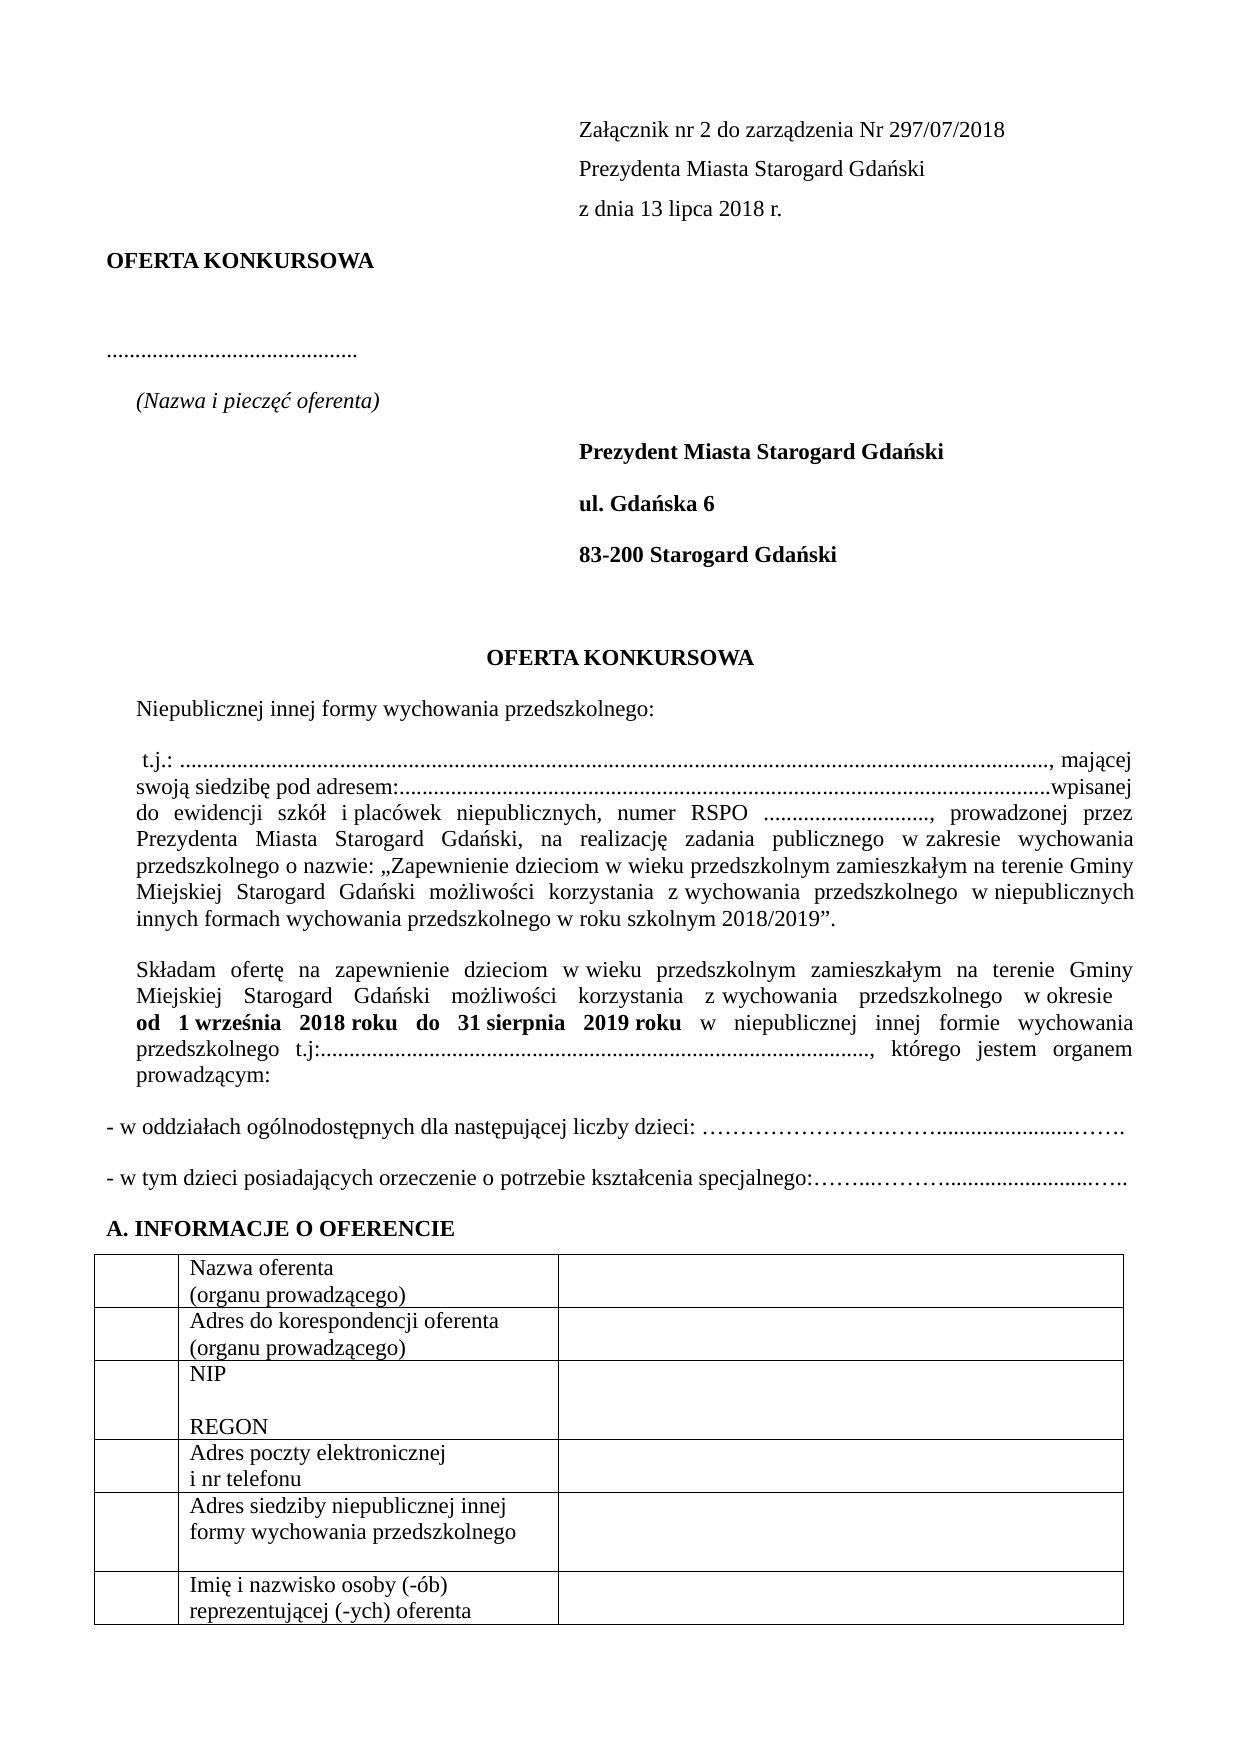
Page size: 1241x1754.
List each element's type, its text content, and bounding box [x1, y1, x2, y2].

text A. INFORMACJE O OFERENCIE [106, 1215, 1134, 1242]
table_cell [95, 1440, 178, 1492]
table_cell NIP REGON [179, 1361, 558, 1439]
text Załącznik nr 2 do zarządzenia Nr 297/07/2018 Prezydenta Miasta Starogard Gdański z dnia 13 lipca 2018 r. [579, 116, 1134, 221]
table_cell [559, 1361, 1123, 1439]
table_cell [559, 1308, 1123, 1360]
text OFERTA KONKURSOWA [106, 247, 1134, 273]
text ul. Gdańska 6 [136, 490, 1134, 516]
text - w oddziałach ogólnodostępnych dla następującej liczby dzieci: …………………….……........................……. [106, 1113, 1134, 1139]
text t.j.: ........................................................................................................................................................, mającej swoją siedzibę pod adresem:..................................................................................................................wpisanej do ewidencji szkół i placówek niepublicznych, numer RSPO ............................., prowadzonej przez Prezydenta Miasta Starogard Gdański, na realizację zadania publicznego w zakresie wychowania przedszkolnego o nazwie: „Zapewnienie dzieciom w wieku przedszkolnym zamieszkałym na terenie Gminy Miejskiej Starogard Gdański możliwości korzystania z wychowania przedszkolnego w niepublicznych innych formach wychowania przedszkolnego w roku szkolnym 2018/2019”. [136, 746, 1134, 931]
text - w tym dzieci posiadających orzeczenie o potrzebie kształcenia specjalnego:……...………..........................….. [106, 1164, 1134, 1190]
table_cell [95, 1308, 178, 1360]
text (Nazwa i pieczęć oferenta) [136, 387, 1134, 413]
table_cell Adres poczty elektronicznej i nr telefonu [179, 1440, 558, 1492]
text Prezydent Miasta Starogard Gdański [136, 438, 1134, 465]
table_cell [559, 1440, 1123, 1492]
text Niepublicznej innej formy wychowania przedszkolnego: [136, 695, 1134, 721]
table_cell Adres do korespondencji oferenta (organu prowadzącego) [179, 1308, 558, 1360]
text ............................................ [106, 336, 1134, 362]
table_cell Adres siedziby niepublicznej innej formy wychowania przedszkolnego [179, 1493, 558, 1571]
table_cell [559, 1572, 1123, 1624]
table_header [559, 1255, 1123, 1307]
table_header [95, 1255, 178, 1307]
table_header Nazwa oferenta (organu prowadzącego) [179, 1255, 558, 1307]
text 83-200 Starogard Gdański [136, 541, 1134, 567]
table_cell [95, 1493, 178, 1571]
text OFERTA KONKURSOWA [106, 644, 1134, 670]
table_cell Imię i nazwisko osoby (-ób) reprezentującej (-ych) oferenta [179, 1572, 558, 1624]
table_cell [95, 1361, 178, 1439]
table_cell [95, 1572, 178, 1624]
text Składam ofertę na zapewnienie dzieciom w wieku przedszkolnym zamieszkałym na terenie Gminy Miejskiej Starogard Gdański możliwości korzystania z wychowania przedszkolnego w okresie od 1 września 2018 roku do 31 sierpnia 2019 roku w niepublicznej innej formie wychowania przedszkolnego t.j:................................................................................................, którego jestem organem prowadzącym: [136, 956, 1134, 1088]
table_cell [559, 1493, 1123, 1571]
